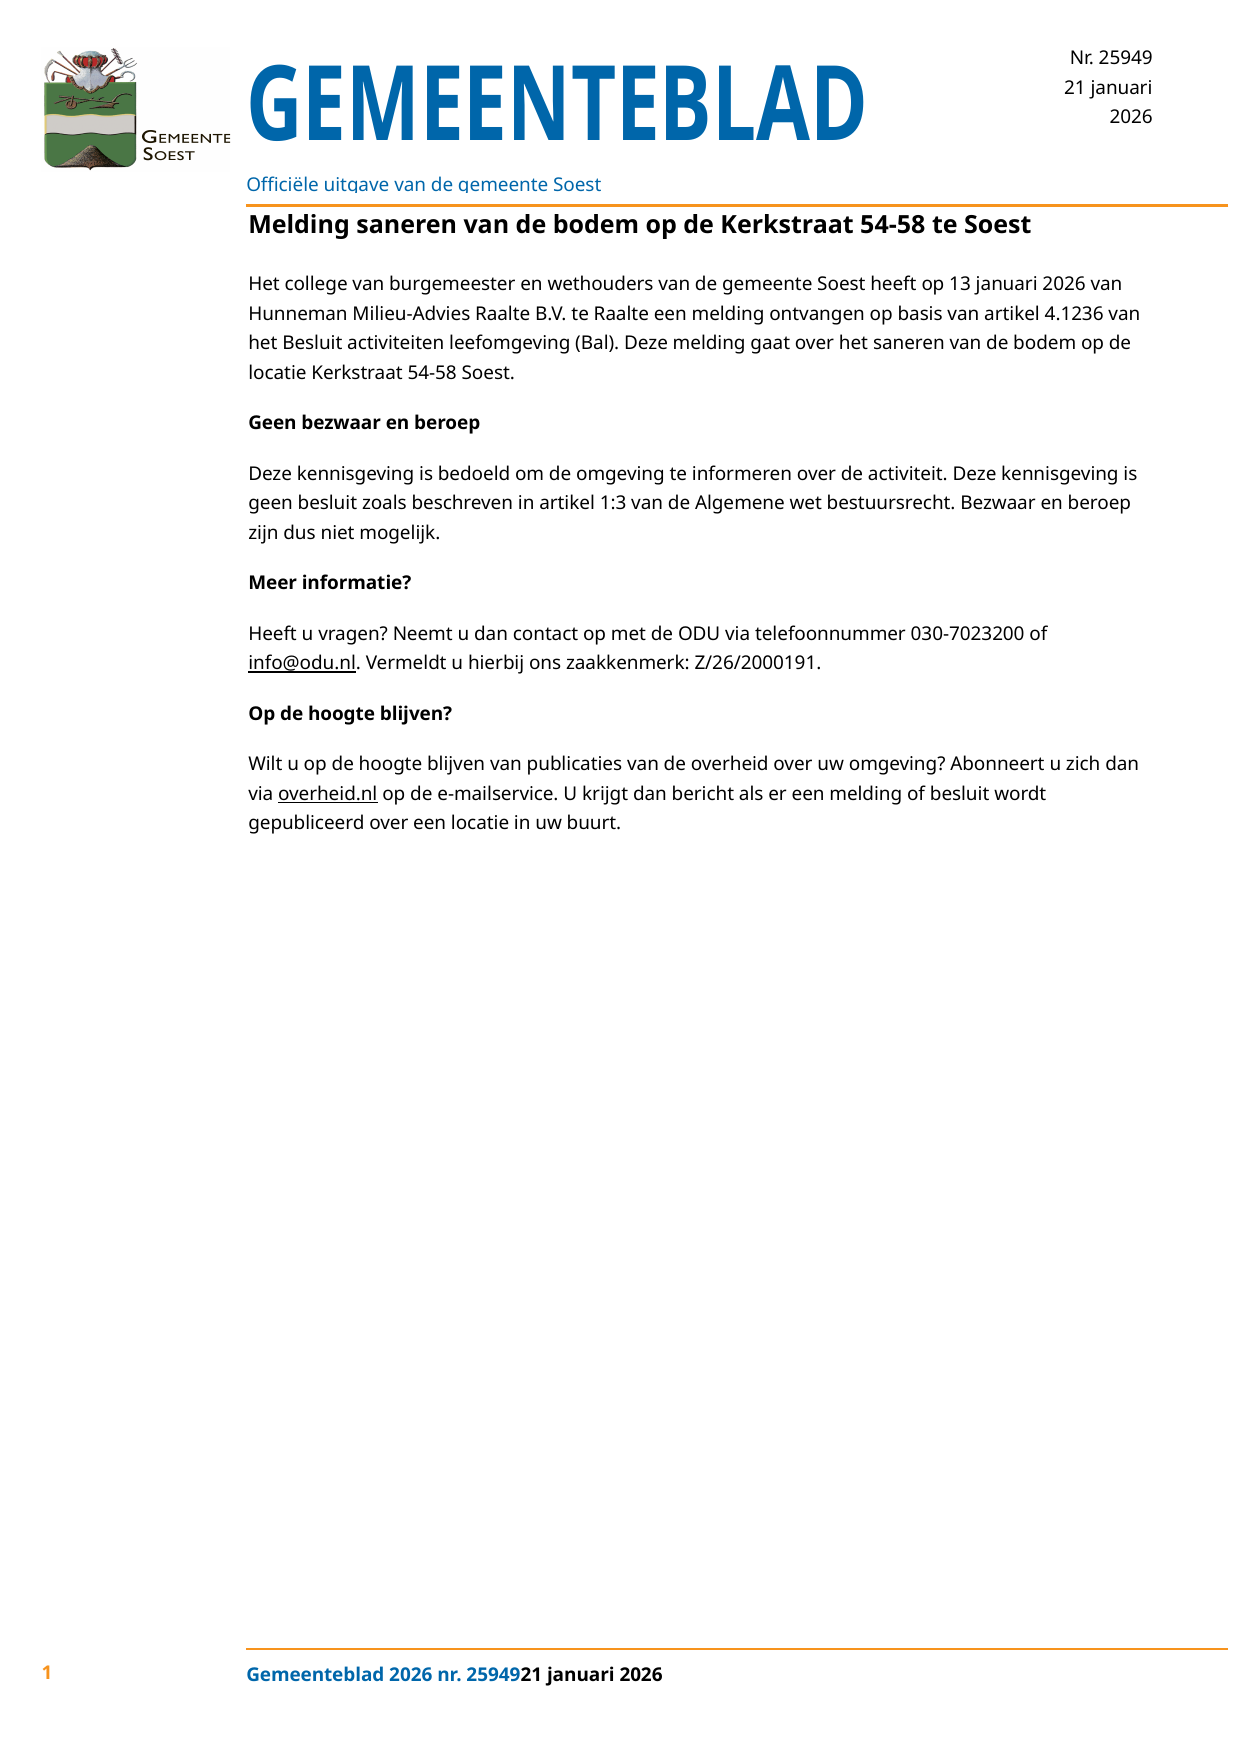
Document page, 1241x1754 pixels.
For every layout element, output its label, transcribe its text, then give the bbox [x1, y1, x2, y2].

text Deze kennisgeving is bedoeld om de omgeving te informeren over de activiteit. Deze kennisgeving is geen besluit zoals beschreven in artikel 1:3 van de Algemene wet bestuursrecht. Bezwaar en beroep zijn dus niet mogelijk. [248, 460, 1152, 545]
text Heeft u vragen? Neemt u dan contact op met de ODU via telefoonnummer 030-7023200 of info@odu.nl. Vermeldt u hierbij ons zaakkenmerk: Z/26/2000191. [248, 620, 1152, 675]
text Wilt u op de hoogte blijven van publicaties van de overheid over uw omgeving? Abonneert u zich dan via overheid.nl op de e-mailservice. U krijgt dan bericht als er een melding of besluit wordt gepubliceerd over een locatie in uw buurt. [248, 750, 1152, 835]
text Meer informatie? [248, 569, 1152, 595]
picture [41, 47, 231, 172]
text Op de hoogte blijven? [248, 700, 1152, 726]
text Geen bezwaar en beroep [248, 409, 1152, 435]
text Melding saneren van de bodem op de Kerkstraat 54-58 te Soest [248, 207, 1152, 241]
text Het college van burgemeester en wethouders van de gemeente Soest heeft op 13 januari 2026 van Hunneman Milieu-Advies Raalte B.V. te Raalte een melding ontvangen op basis van artikel 4.1236 van het Besluit activiteiten leefomgeving (Bal). Deze melding gaat over het saneren van de bodem op de locatie Kerkstraat 54-58 Soest. [248, 270, 1152, 385]
